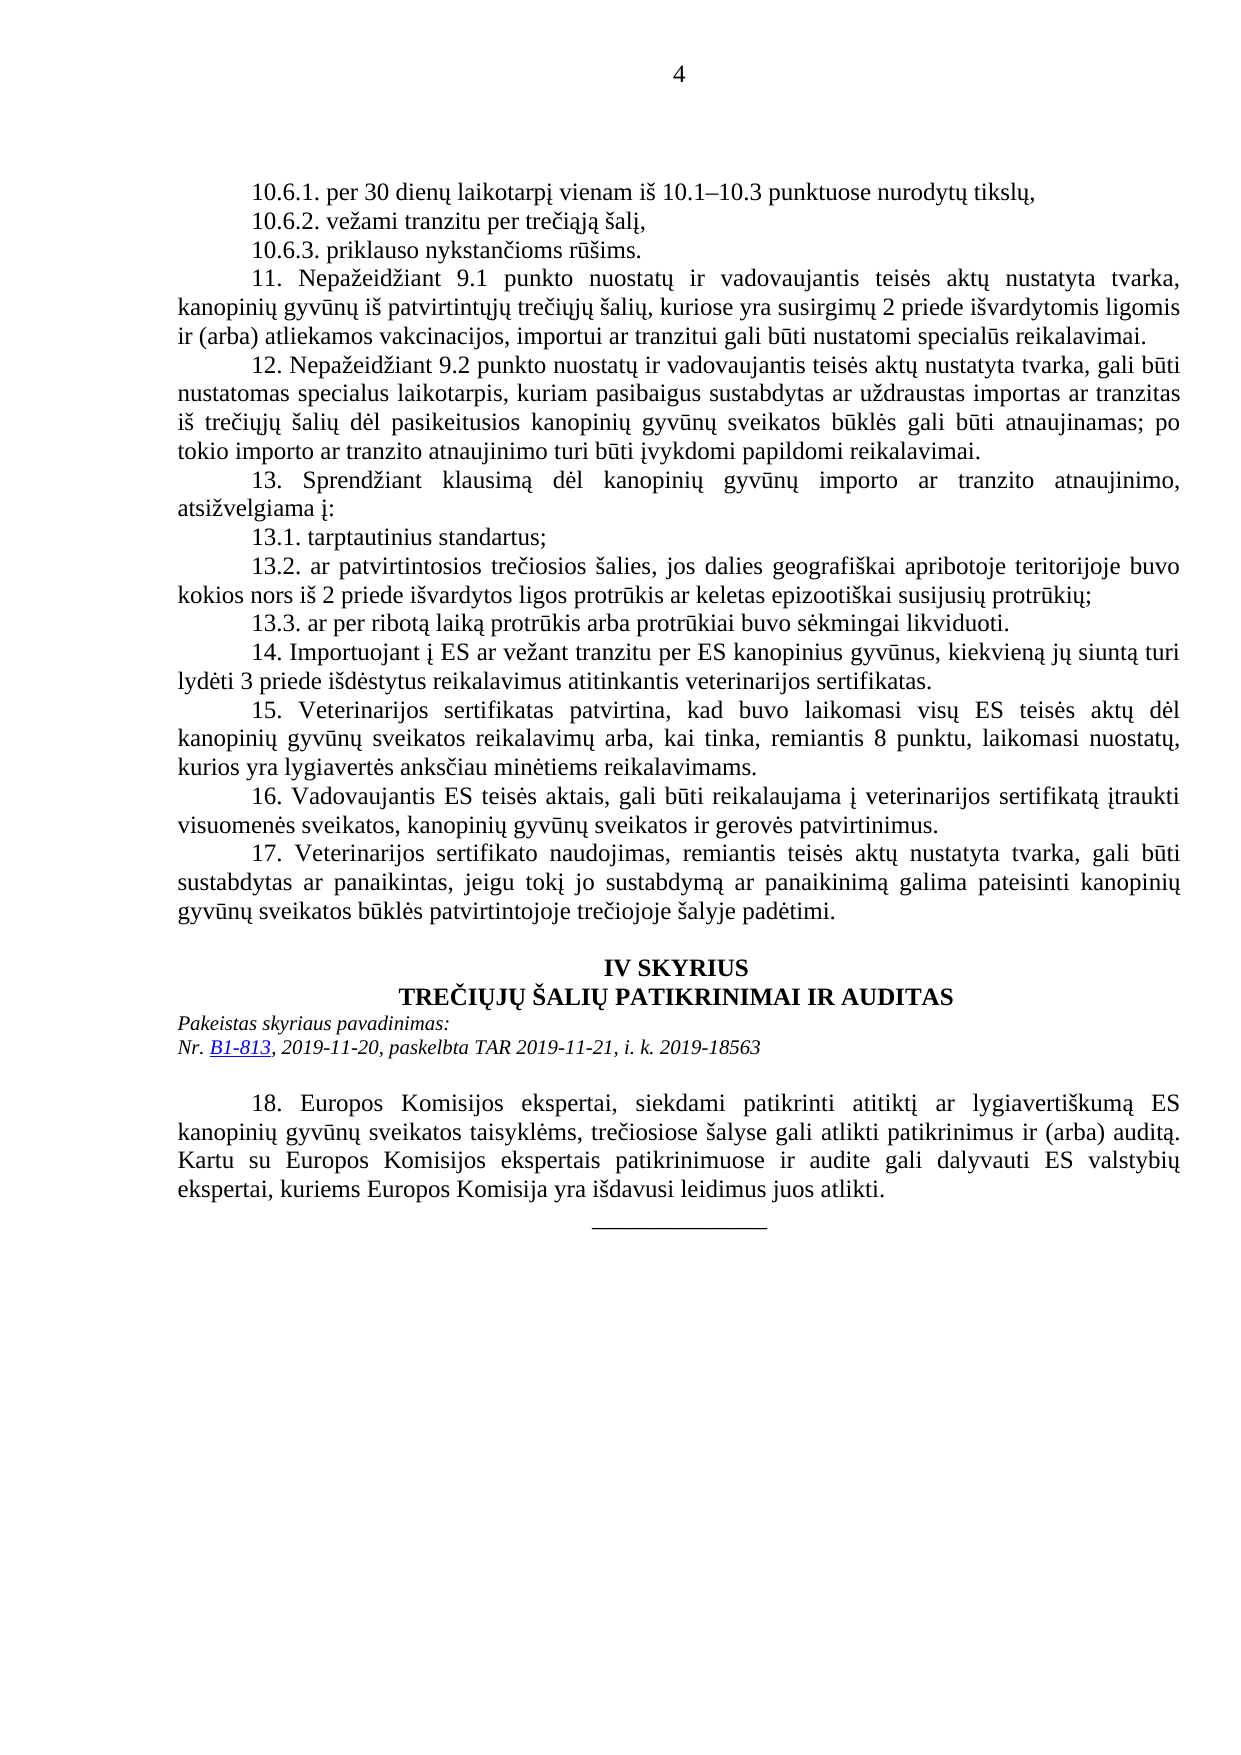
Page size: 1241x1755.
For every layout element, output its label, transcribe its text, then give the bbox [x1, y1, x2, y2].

text 10.6.3. priklauso nykstančioms rūšims. [177, 235, 1181, 263]
text 10.6.1. per 30 dienų laikotarpį vienam iš 10.1–10.3 punktuose nurodytų tikslų, [177, 177, 1181, 206]
text 13.2. ar patvirtintosios trečiosios šalies, jos dalies geografiškai apribotoje teritorijoje buvo kokios nors iš 2 priede išvardytos ligos protrūkis ar keletas epizootiškai susijusių protrūkių; [177, 551, 1181, 608]
text 14. Importuojant į ES ar vežant tranzitu per ES kanopinius gyvūnus, kiekvieną jų siuntą turi lydėti 3 priede išdėstytus reikalavimus atitinkantis veterinarijos sertifikatas. [177, 637, 1181, 695]
text 15. Veterinarijos sertifikatas patvirtina, kad buvo laikomasi visų ES teisės aktų dėl kanopinių gyvūnų sveikatos reikalavimų arba, kai tinka, remiantis 8 punktu, laikomasi nuostatų, kurios yra lygiavertės anksčiau minėtiems reikalavimams. [177, 695, 1181, 781]
text 11. Nepažeidžiant 9.1 punkto nuostatų ir vadovaujantis teisės aktų nustatyta tvarka, kanopinių gyvūnų iš patvirtintųjų trečiųjų šalių, kuriose yra susirgimų 2 priede išvardytomis ligomis ir (arba) atliekamos vakcinacijos, importui ar tranzitui gali būti nustatomi specialūs reikalavimai. [177, 263, 1181, 350]
text 12. Nepažeidžiant 9.2 punkto nuostatų ir vadovaujantis teisės aktų nustatyta tvarka, gali būti nustatomas specialus laikotarpis, kuriam pasibaigus sustabdytas ar uždraustas importas ar tranzitas iš trečiųjų šalių dėl pasikeitusios kanopinių gyvūnų sveikatos būklės gali būti atnaujinamas; po tokio importo ar tranzito atnaujinimo turi būti įvykdomi papildomi reikalavimai. [177, 350, 1181, 465]
text 13.3. ar per ribotą laiką protrūkis arba protrūkiai buvo sėkmingai likviduoti. [177, 608, 1181, 637]
text 13.1. tarptautinius standartus; [177, 522, 1181, 551]
text 10.6.2. vežami tranzitu per trečiąją šalį, [177, 206, 1181, 235]
text 13. Sprendžiant klausimą dėl kanopinių gyvūnų importo ar tranzito atnaujinimo, atsižvelgiama į: [177, 465, 1181, 522]
text ______________ [177, 1203, 1181, 1232]
text 18. Europos Komisijos ekspertai, siekdami patikrinti atitiktį ar lygiavertiškumą ES kanopinių gyvūnų sveikatos taisyklėms, trečiosiose šalyse gali atlikti patikrinimus ir (arba) auditą. Kartu su Europos Komisijos ekspertais patikrinimuose ir audite gali dalyvauti ES valstybių ekspertai, kuriems Europos Komisija yra išdavusi leidimus juos atlikti. [177, 1088, 1181, 1203]
text Nr. B1-813, 2019-11-20, paskelbta TAR 2019-11-21, i. k. 2019-18563 [177, 1035, 1181, 1059]
text 17. Veterinarijos sertifikato naudojimas, remiantis teisės aktų nustatyta tvarka, gali būti sustabdytas ar panaikintas, jeigu tokį jo sustabdymą ar panaikinimą galima pateisinti kanopinių gyvūnų sveikatos būklės patvirtintojoje trečiojoje šalyje padėtimi. [177, 838, 1181, 925]
text Pakeistas skyriaus pavadinimas: [177, 1011, 1181, 1035]
text 16. Vadovaujantis ES teisės aktais, gali būti reikalaujama į veterinarijos sertifikatą įtraukti visuomenės sveikatos, kanopinių gyvūnų sveikatos ir gerovės patvirtinimus. [177, 781, 1181, 838]
text IV SKYRIUS TREČIŲJŲ ŠALIŲ PATIKRINIMAI IR AUDITAS [177, 953, 1181, 1011]
